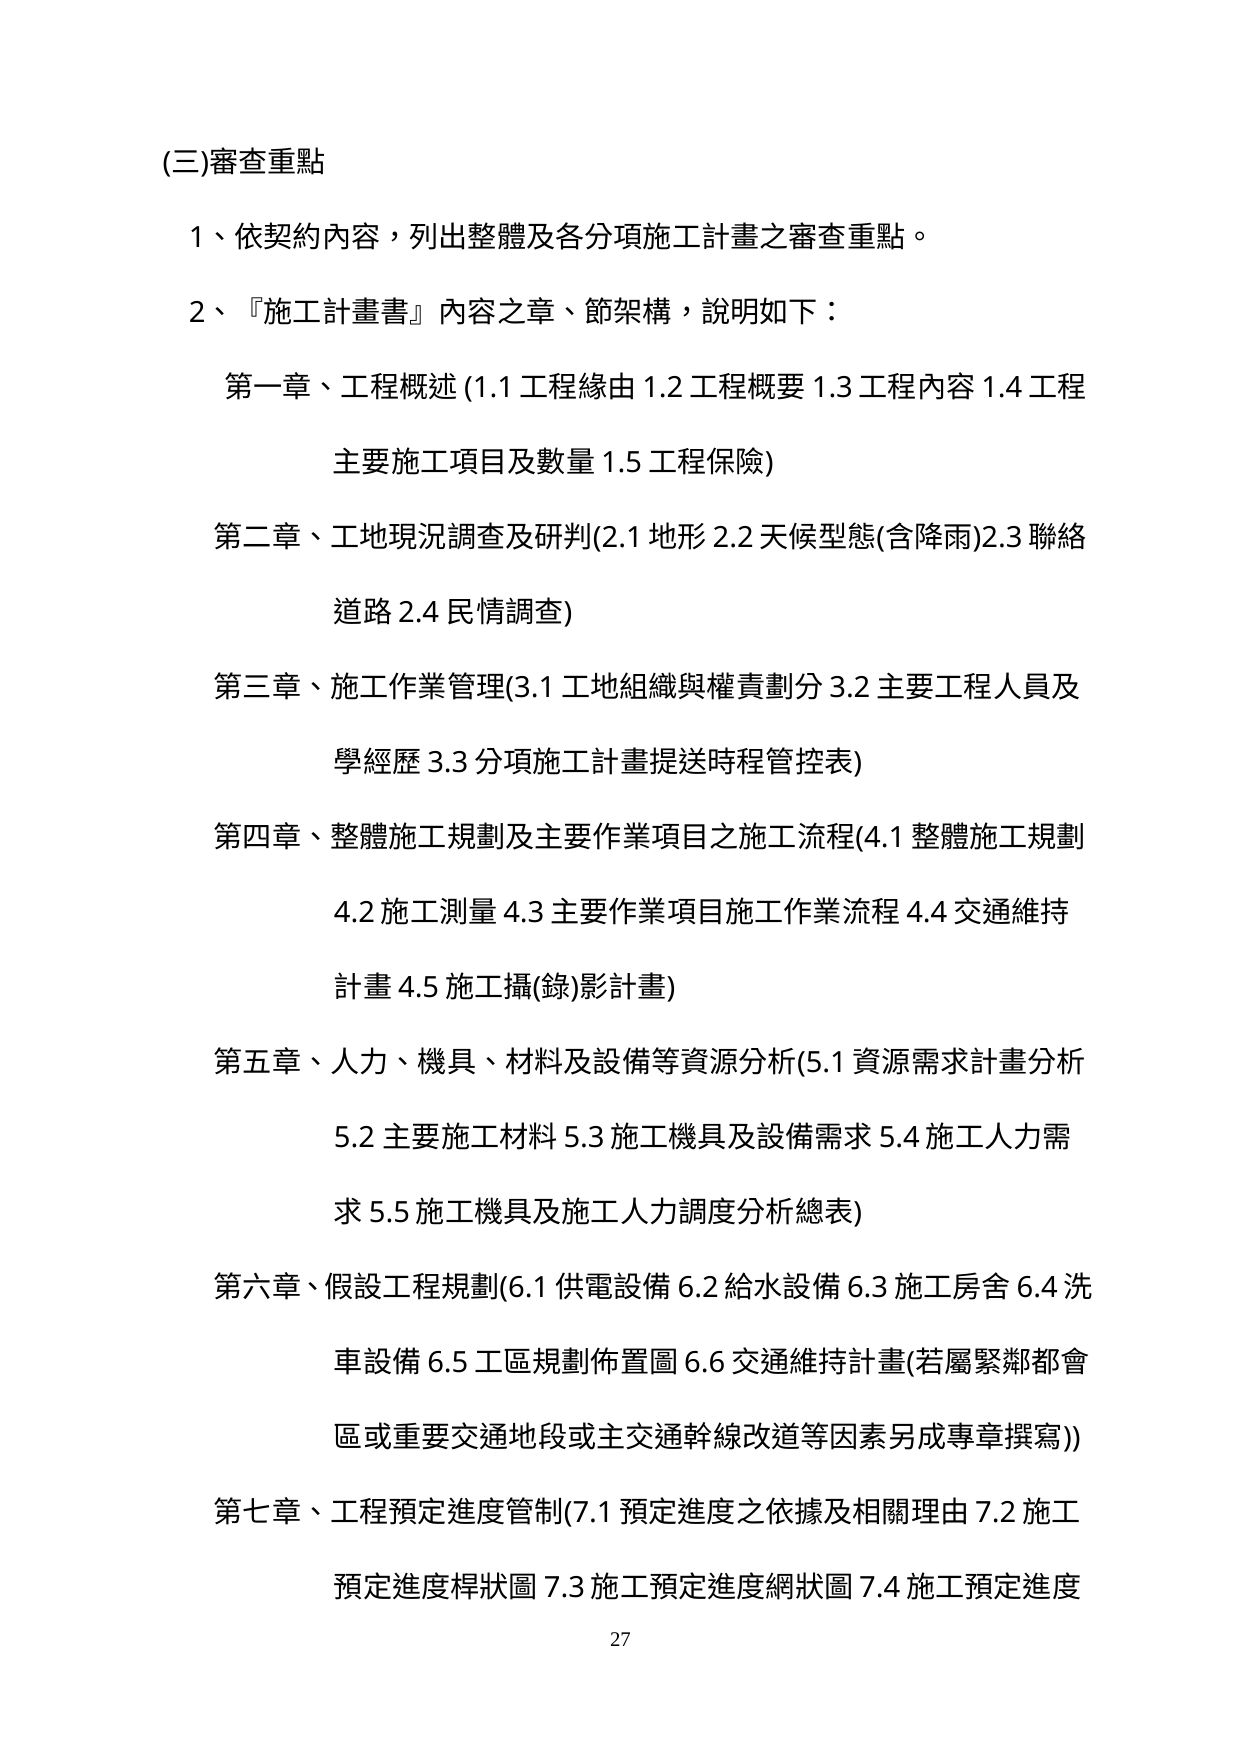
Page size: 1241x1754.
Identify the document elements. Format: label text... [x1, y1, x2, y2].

text 第四章、整體施工規劃及主要作業項目之施工流程(4.1整體施工規劃4.2施工測量4.3主要作業項目施工作業流程4.4交通維持計畫4.5施工攝(錄)影計畫) [213, 798, 1092, 1023]
text 第五章、人力、機具、材料及設備等資源分析(5.1資源需求計畫分析5.2 主要施工材料5.3施工機具及設備需求5.4施工人力需求5.5施工機具及施工人力調度分析總表) [213, 1023, 1092, 1248]
text 第一章、工程概述 (1.1工程緣由1.2工程概要1.3工程內容1.4工程主要施工項目及數量1.5工程保險) [224, 348, 1092, 498]
text (三)審查重點 [162, 123, 1092, 198]
text 2、『施工計畫書』內容之章、節架構，說明如下： [188, 273, 1092, 348]
text 第三章、施工作業管理(3.1工地組織與權責劃分3.2主要工程人員及學經歷3.3分項施工計畫提送時程管控表) [213, 648, 1092, 798]
text 1、依契約內容，列出整體及各分項施工計畫之審查重點。 [188, 198, 1092, 273]
text 第二章、工地現況調查及研判(2.1地形2.2天候型態(含降雨)2.3聯絡道路2.4 民情調查) [213, 498, 1092, 648]
text 第七章、工程預定進度管制(7.1預定進度之依據及相關理由7.2施工預定進度桿狀圖7.3施工預定進度網狀圖7.4施工預定進度 [213, 1473, 1092, 1623]
text 第六章、假設工程規劃(6.1供電設備6.2給水設備6.3施工房舍6.4洗車設備6.5工區規劃佈置圖6.6交通維持計畫(若屬緊鄰都會區或重要交通地段或主交通幹線改道等因素另成專章撰寫)) [213, 1248, 1092, 1473]
